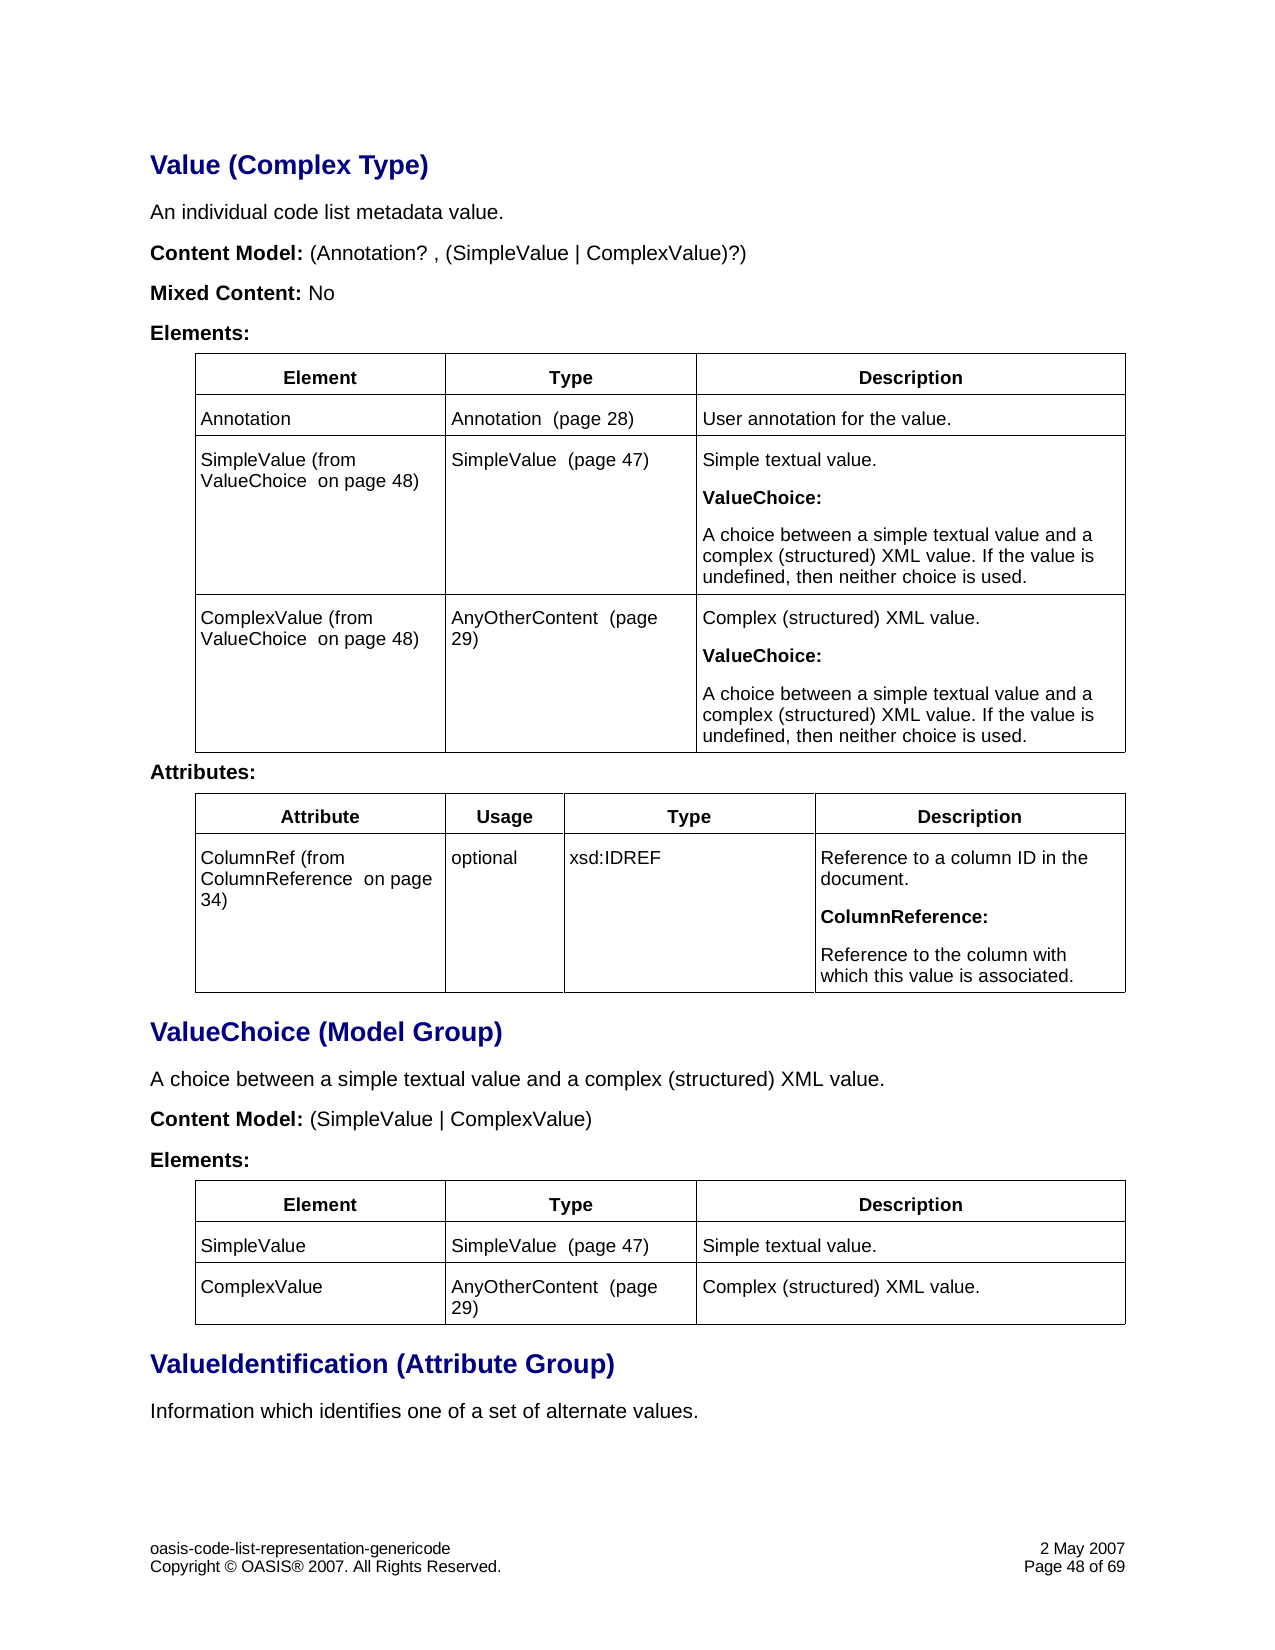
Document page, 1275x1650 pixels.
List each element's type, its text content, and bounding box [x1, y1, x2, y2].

table_cell SimpleValue (page 48) [446, 1222, 696, 1262]
title Attributes: [150, 761, 1125, 784]
table_header Description [816, 794, 1125, 833]
table_cell SimpleValue (page 48) [446, 436, 696, 594]
table_header Description [697, 354, 1125, 394]
table_header Element [196, 1181, 445, 1221]
subtitle Value (Complex Type) [150, 150, 1125, 180]
table_cell Complex (structured) XML value. ValueChoice: A choice between a simple textual value and a complex (structured) XML value. If the value is undefined, then neither choice is used. [697, 595, 1125, 752]
table_cell Simple textual value. ValueChoice: A choice between a simple textual value and a complex (structured) XML value. If the value is undefined, then neither choice is used. [697, 436, 1125, 594]
table_cell SimpleValue (from ValueChoice on page 49) [196, 436, 445, 594]
table_cell AnyOtherContent (page 29) [446, 1263, 696, 1324]
subtitle ValueChoice (Model Group) [150, 1017, 1125, 1047]
table_cell xsd:IDREF [565, 834, 814, 992]
table_header Description [697, 1181, 1125, 1221]
table_cell Complex (structured) XML value. [697, 1263, 1125, 1324]
table_cell ComplexValue [196, 1263, 445, 1324]
text A choice between a simple textual value and a complex (structured) XML value. [150, 1068, 1125, 1091]
text Content Model: (Annotation? , (SimpleValue | ComplexValue)?) [150, 241, 1125, 264]
table_header Type [565, 794, 814, 833]
text Information which identifies one of a set of alternate values. [150, 1400, 1125, 1423]
text Content Model: (SimpleValue | ComplexValue) [150, 1108, 1125, 1131]
title Elements: [150, 321, 1125, 345]
subtitle ValueIdentification (Attribute Group) [150, 1349, 1125, 1379]
table_cell Simple textual value. [697, 1222, 1125, 1262]
table_header Element [196, 354, 445, 394]
table_cell User annotation for the value. [697, 395, 1125, 435]
table_header Type [446, 1181, 696, 1221]
table_cell optional [446, 834, 563, 992]
table_cell ColumnRef (from ColumnReference on page 34) [196, 834, 445, 992]
text An individual code list metadata value. [150, 201, 1125, 224]
title Elements: [150, 1148, 1125, 1172]
table_cell AnyOtherContent (page 29) [446, 595, 696, 752]
table_cell Annotation [196, 395, 445, 435]
table_header Attribute [196, 794, 445, 833]
table_header Type [446, 354, 696, 394]
table_cell SimpleValue [196, 1222, 445, 1262]
table_cell Annotation (page 28) [446, 395, 696, 435]
table_cell Reference to a column ID in the document. ColumnReference: Reference to the column with which this value is associated. [816, 834, 1125, 992]
table_header Usage [446, 794, 563, 833]
table_cell ComplexValue (from ValueChoice on page 49) [196, 595, 445, 752]
text Mixed Content: No [150, 281, 1125, 305]
